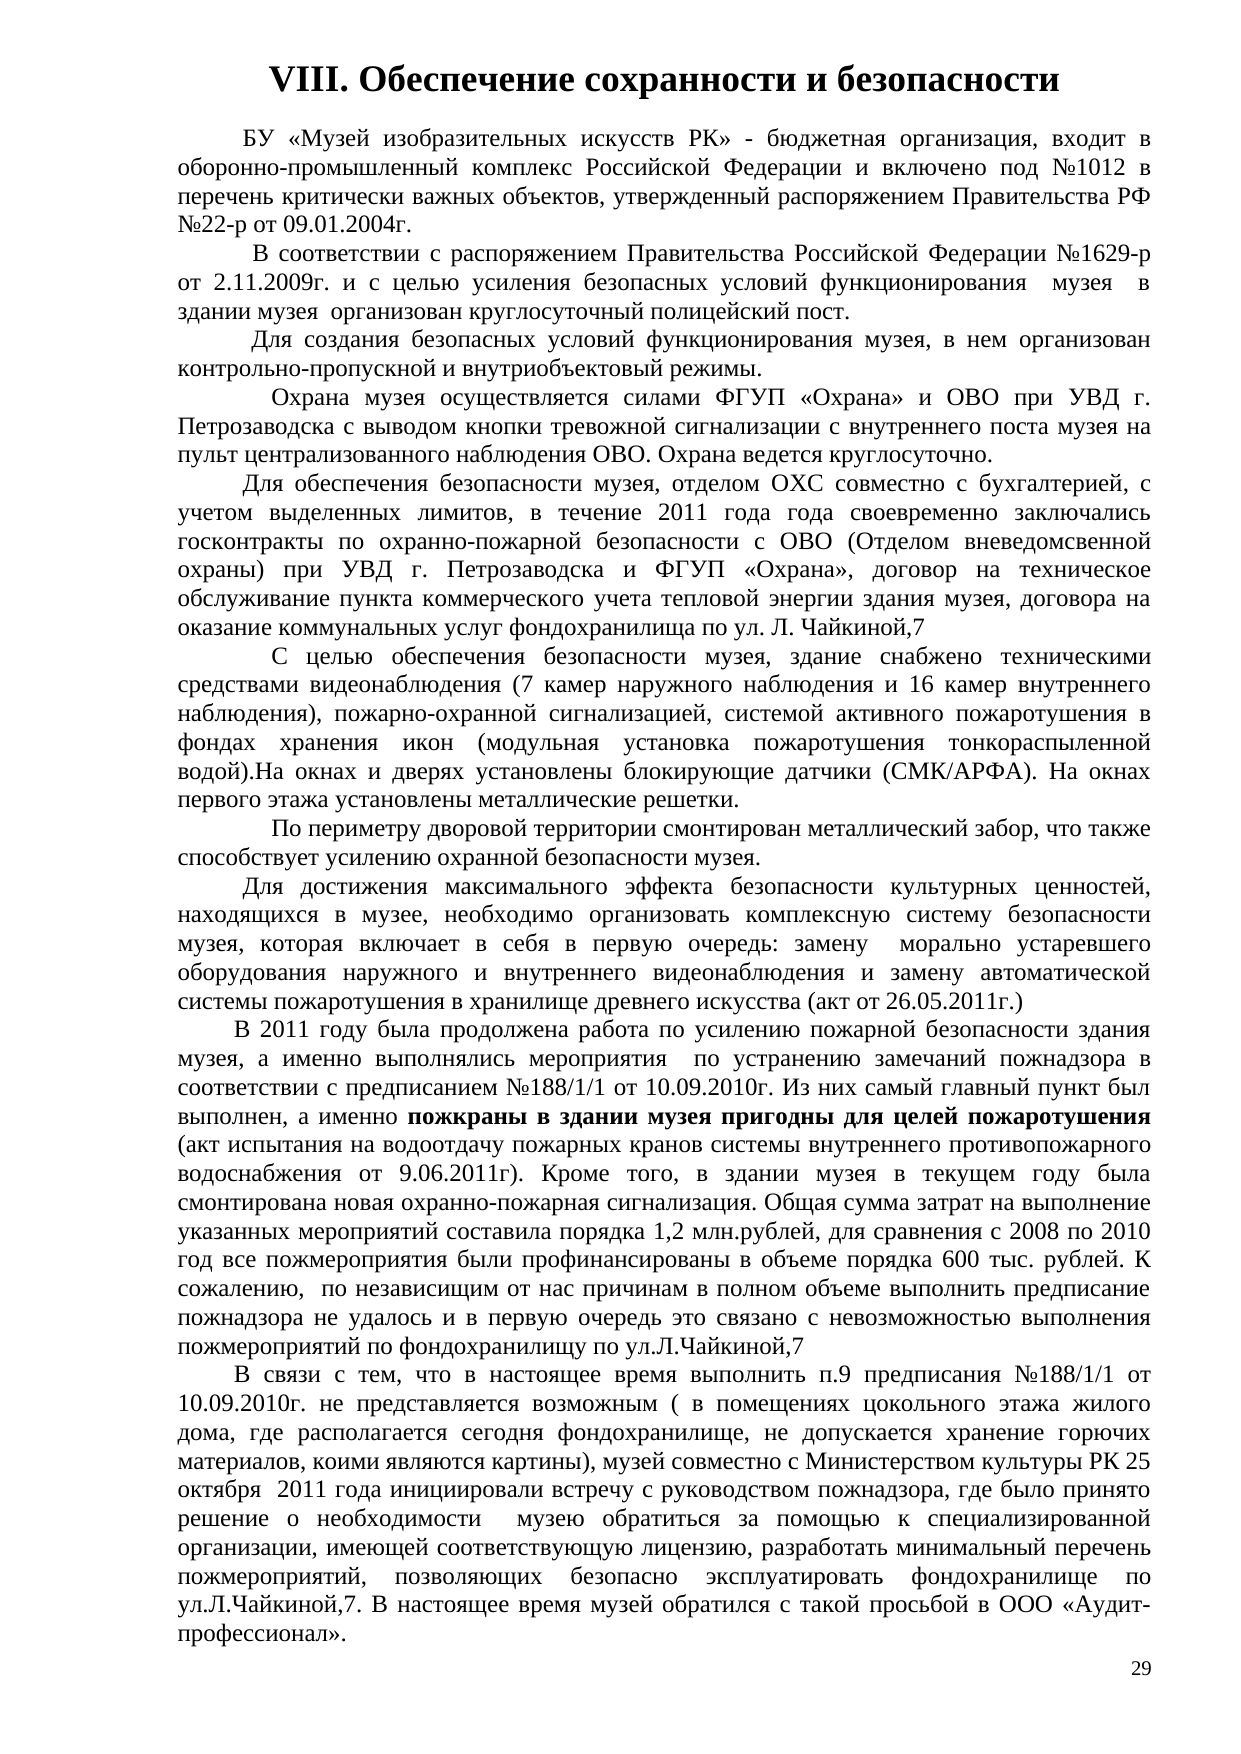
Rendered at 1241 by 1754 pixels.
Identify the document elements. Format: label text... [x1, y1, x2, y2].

text В связи с тем, что в настоящее время выполнить п.9 предписания №188/1/1 от 10.09.2010г. не представляется возможным ( в помещениях цокольного этажа жилого дома, где располагается сегодня фондохранилище, не допускается хранение горючих материалов, коими являются картины), музей совместно с Министерством культуры РК 25 октября 2011 года инициировали встречу с руководством пожнадзора, где было принято решение о необходимости музею обратиться за помощью к специализированной организации, имеющей соответствующую лицензию, разработать минимальный перечень пожмероприятий, позволяющих безопасно эксплуатировать фондохранилище по ул.Л.Чайкиной,7. В настоящее время музей обратился с такой просьбой в ООО «Аудит-профессионал». [177, 1359, 1152, 1647]
text В соответствии с распоряжением Правительства Российской Федерации №1629-р от 2.11.2009г. и с целью усиления безопасных условий функционирования музея в здании музея организован круглосуточный полицейский пост. [177, 238, 1152, 324]
text Для достижения максимального эффекта безопасности культурных ценностей, находящихся в музее, необходимо организовать комплексную систему безопасности музея, которая включает в себя в первую очередь: замену морально устаревшего оборудования наружного и внутреннего видеонаблюдения и замену автоматической системы пожаротушения в хранилище древнего искусства (акт от 26.05.2011г.) [177, 871, 1152, 1014]
text В 2011 году была продолжена работа по усилению пожарной безопасности здания музея, а именно выполнялись мероприятия по устранению замечаний пожнадзора в соответствии с предписанием №188/1/1 от 10.09.2010г. Из них самый главный пункт был выполнен, а именно пожкраны в здании музея пригодны для целей пожаротушения (акт испытания на водоотдачу пожарных кранов системы внутреннего противопожарного водоснабжения от 9.06.2011г). Кроме того, в здании музея в текущем году была смонтирована новая охранно-пожарная сигнализация. Общая сумма затрат на выполнение указанных мероприятий составила порядка 1,2 млн.рублей, для сравнения с 2008 по 2010 год все пожмероприятия были профинансированы в объеме порядка 600 тыс. рублей. К сожалению, по независищим от нас причинам в полном объеме выполнить предписание пожнадзора не удалось и в первую очередь это связано с невозможностью выполнения пожмероприятий по фондохранилищу по ул.Л.Чайкиной,7 [177, 1014, 1152, 1359]
text БУ «Музей изобразительных искусств РК» - бюджетная организация, входит в оборонно-промышленный комплекс Российской Федерации и включено под №1012 в перечень критически важных объектов, утвержденный распоряжением Правительства РФ №22-р от 09.01.2004г. [177, 123, 1152, 238]
text Для обеспечения безопасности музея, отделом ОХС совместно с бухгалтерией, с учетом выделенных лимитов, в течение 2011 года года своевременно заключались госконтракты по охранно-пожарной безопасности с ОВО (Отделом вневедомсвенной охраны) при УВД г. Петрозаводска и ФГУП «Охрана», договор на техническое обслуживание пункта коммерческого учета тепловой энергии здания музея, договора на оказание коммунальных услуг фондохранилища по ул. Л. Чайкиной,7 [177, 468, 1152, 641]
text По периметру дворовой территории смонтирован металлический забор, что также способствует усилению охранной безопасности музея. [177, 813, 1152, 871]
text Для создания безопасных условий функционирования музея, в нем организован контрольно-пропускной и внутриобъектовый режимы. [177, 324, 1152, 382]
text VIII. Обеспечение сохранности и безопасности [177, 56, 1152, 99]
text С целью обеспечения безопасности музея, здание снабжено техническими средствами видеонаблюдения (7 камер наружного наблюдения и 16 камер внутреннего наблюдения), пожарно-охранной сигнализацией, системой активного пожаротушения в фондах хранения икон (модульная установка пожаротушения тонкораспыленной водой).На окнах и дверях установлены блокирующие датчики (СМК/АРФА). На окнах первого этажа установлены металлические решетки. [177, 641, 1152, 813]
text Охрана музея осуществляется силами ФГУП «Охрана» и ОВО при УВД г. Петрозаводска с выводом кнопки тревожной сигнализации с внутреннего поста музея на пульт централизованного наблюдения ОВО. Охрана ведется круглосуточно. [177, 382, 1152, 468]
